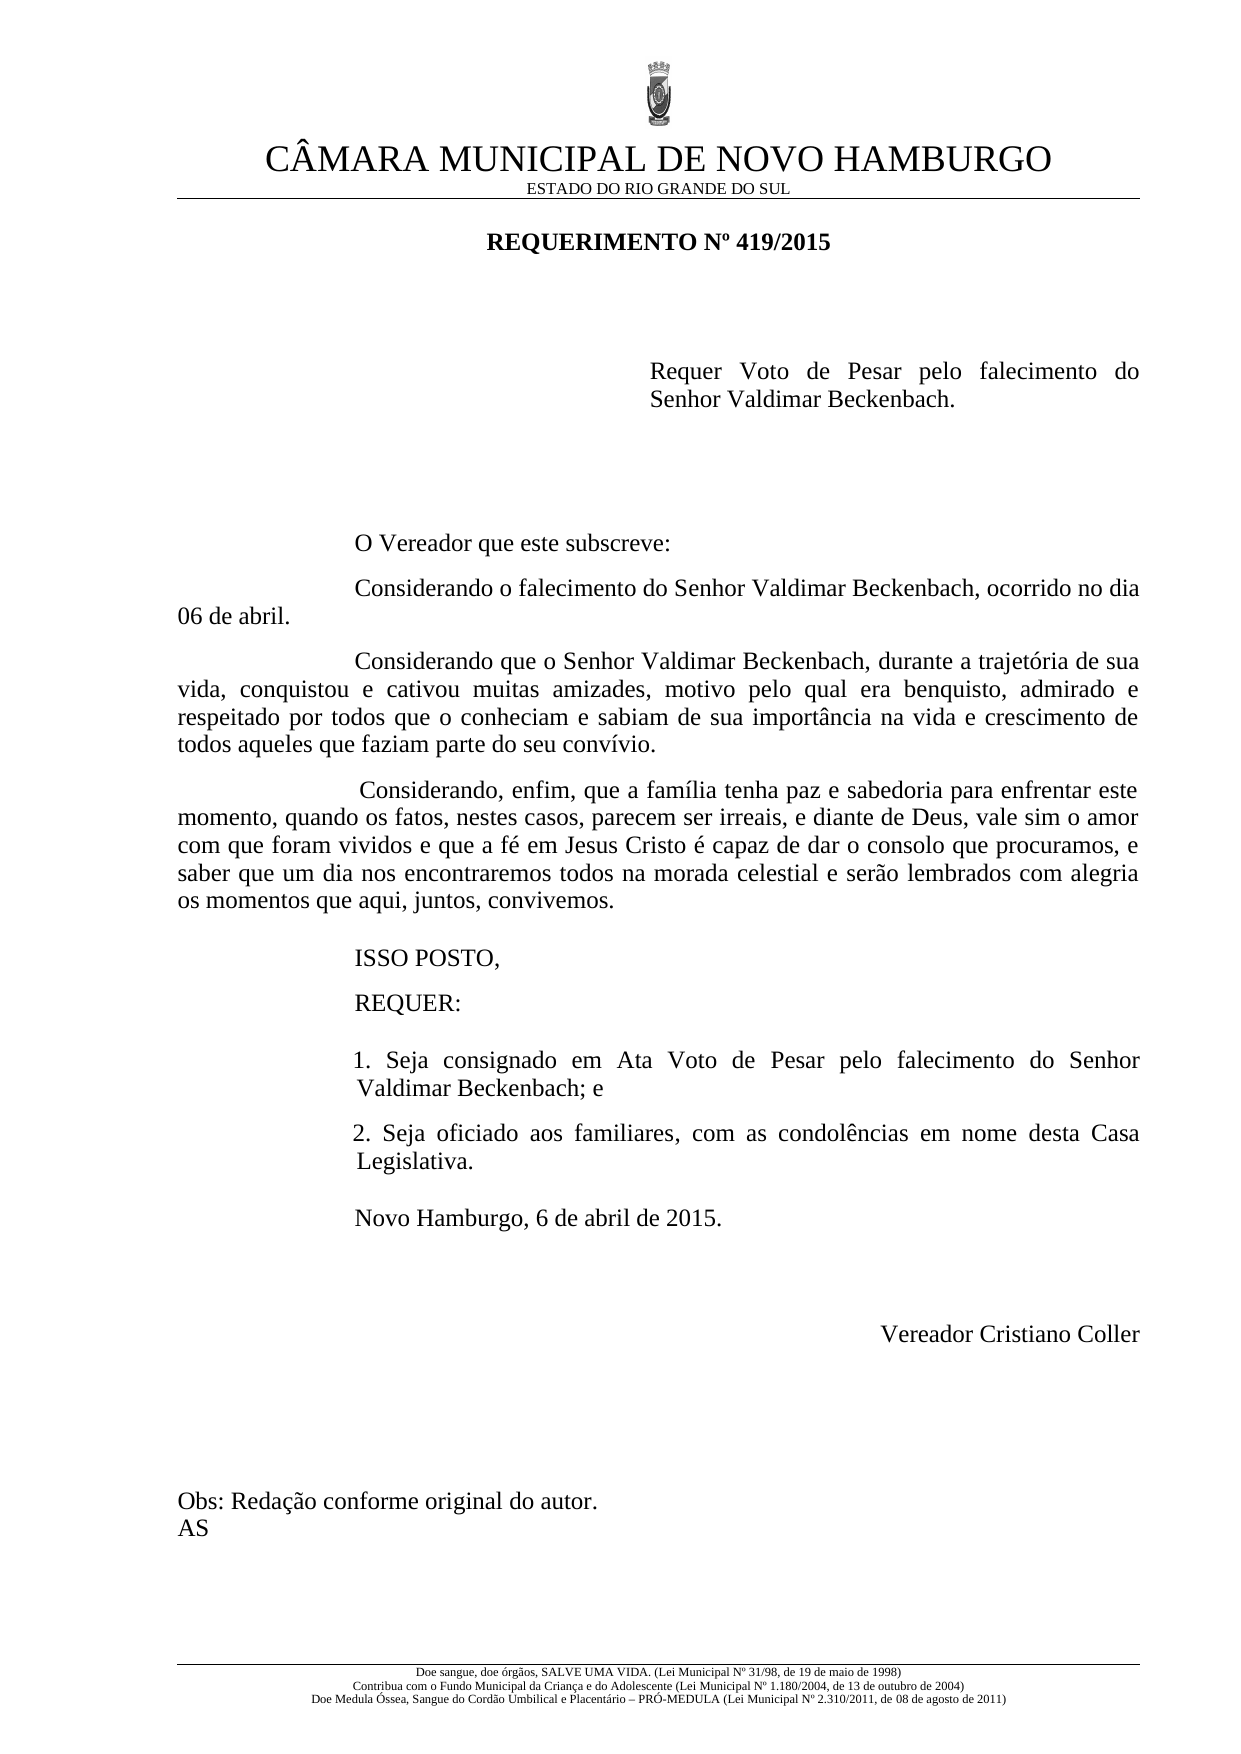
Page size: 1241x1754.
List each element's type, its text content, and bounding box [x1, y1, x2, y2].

text 2. Seja oficiado aos familiares, com as condolências em nome desta Casa Legislativa. [352, 1119, 1140, 1175]
text Considerando que o Senhor Valdimar Beckenbach, durante a trajetória de sua vida, conquistou e cativou muitas amizades, motivo pelo qual era benquisto, admirado e respeitado por todos que o conheciam e sabiam de sua importância na vida e crescimento de todos aqueles que faziam parte do seu convívio. [177, 647, 1140, 758]
text Considerando o falecimento do Senhor Valdimar Beckenbach, ocorrido no dia 06 de abril. [177, 574, 1140, 629]
text AS [177, 1514, 1140, 1542]
text O Vereador que este subscreve: [177, 529, 1140, 556]
text Obs: Redação conforme original do autor. [177, 1487, 1140, 1514]
title REQUERIMENTO Nº 419/2015 [177, 228, 1140, 256]
text Novo Hamburgo, 6 de abril de 2015. [177, 1204, 1140, 1232]
text Requer Voto de Pesar pelo falecimento do Senhor Valdimar Beckenbach. [649, 357, 1140, 412]
text ISSO POSTO, [177, 944, 1140, 971]
text 1. Seja consignado em Ata Voto de Pesar pelo falecimento do Senhor Valdimar Beckenbach; e [352, 1046, 1140, 1102]
text Considerando, enfim, que a família tenha paz e sabedoria para enfrentar este momento, quando os fatos, nestes casos, parecem ser irreais, e diante de Deus, vale sim o amor com que foram vividos e que a fé em Jesus Cristo é capaz de dar o consolo que procuramos, e saber que um dia nos encontraremos todos na morada celestial e serão lembrados com alegria os momentos que aqui, juntos, convivemos. [177, 776, 1140, 914]
text REQUER: [177, 989, 1140, 1017]
text Vereador Cristiano Coller [177, 1321, 1140, 1348]
